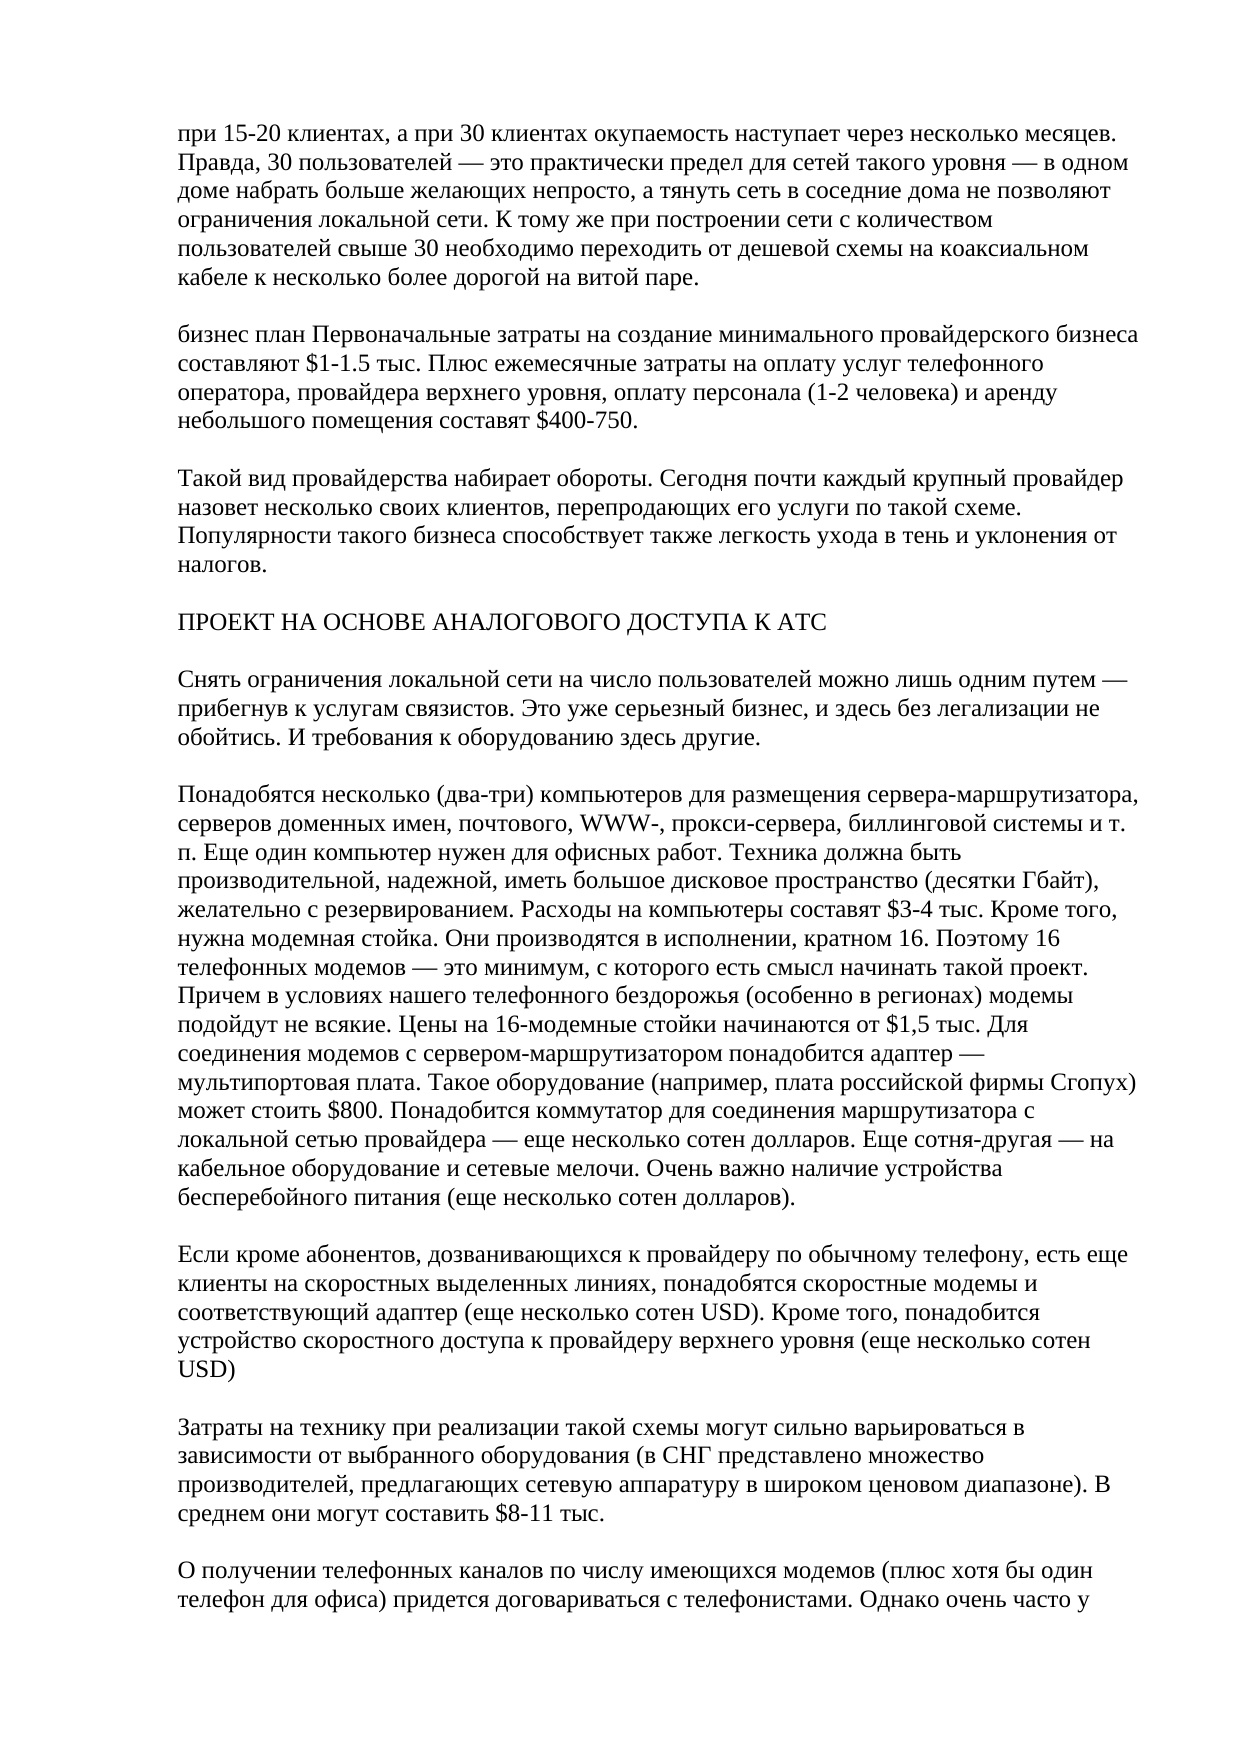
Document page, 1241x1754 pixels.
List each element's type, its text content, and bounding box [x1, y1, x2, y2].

text Если кроме абонентов, дозванивающихся к провайдеру по обычному телефону, есть еще клиенты на скоростных выделенных линиях, понадобятся скоростные модемы и соответствующий адаптер (еще несколько сотен USD). Кроме того, понадобится устройство скоростного доступа к провайдеру верхнего уровня (еще несколько сотен USD) [177, 1239, 1152, 1383]
text О получении телефонных каналов по числу имеющихся модемов (плюс хотя бы один телефон для офиса) придется договариваться с телефонистами. Однако очень часто у [177, 1556, 1152, 1613]
text Такой вид провайдерства набирает обороты. Сегодня почти каждый крупный провайдер назовет несколько своих клиентов, перепродающих его услуги по такой схеме. Популярности такого бизнеса способствует также легкость ухода в тень и уклонения от налогов. [177, 463, 1152, 578]
text Снять ограничения локальной сети на число пользователей можно лишь одним путем — прибегнув к услугам связистов. Это уже серьезный бизнес, и здесь без легализации не обойтись. И требования к оборудованию здесь другие. [177, 664, 1152, 751]
text Понадобятся несколько (два-три) компьютеров для размещения сервера-маршрутизатора, серверов доменных имен, почтового, WWW-, прокси-сервера, биллинговой системы и т. п. Еще один компьютер нужен для офисных работ. Техника должна быть производительной, надежной, иметь большое дисковое пространство (десятки Гбайт), желательно с резервированием. Расходы на компьютеры составят $3-4 тыс. Кроме того, нужна модемная стойка. Они производятся в исполнении, кратном 16. Поэтому 16 телефонных модемов — это минимум, с которого есть смысл начинать такой проект. Причем в условиях нашего телефонного бездорожья (особенно в регионах) модемы подойдут не всякие. Цены на 16-модемные стойки начинаются от $1,5 тыс. Для соединения модемов с сервером-маршрутизатором понадобится адаптер — мультипортовая плата. Такое оборудование (например, плата российской фирмы Сгопух) может стоить $800. Понадобится коммутатор для соединения маршрутизатора с локальной сетью провайдера — еще несколько сотен долларов. Еще сотня-другая — на кабельное оборудование и сетевые мелочи. Очень важно наличие устройства бесперебойного питания (еще несколько сотен долларов). [177, 779, 1152, 1211]
text при 15-20 клиентах, а при 30 клиентах окупаемость наступает через несколько месяцев. Правда, 30 пользователей — это практически предел для сетей такого уровня — в одном доме набрать больше желающих непросто, а тянуть сеть в соседние дома не позволяют ограничения локальной сети. К тому же при построении сети с количеством пользователей свыше 30 необходимо переходить от дешевой схемы на коаксиальном кабеле к несколько более дорогой на витой паре. [177, 118, 1152, 291]
text Затраты на технику при реализации такой схемы могут сильно варьироваться в зависимости от выбранного оборудования (в СНГ представлено множество производителей, предлагающих сетевую аппаратуру в широком ценовом диапазоне). В среднем они могут составить $8-11 тыс. [177, 1412, 1152, 1527]
text ПРОЕКТ НА ОСНОВЕ АНАЛОГОВОГО ДОСТУПА К АТС [177, 607, 1152, 636]
text бизнес план Первоначальные затраты на создание минимального провайдерского бизнеса составляют $1-1.5 тыс. Плюс ежемесячные затраты на оплату услуг телефонного оператора, провайдера верхнего уровня, оплату персонала (1-2 человека) и аренду небольшого помещения составят $400-750. [177, 319, 1152, 434]
